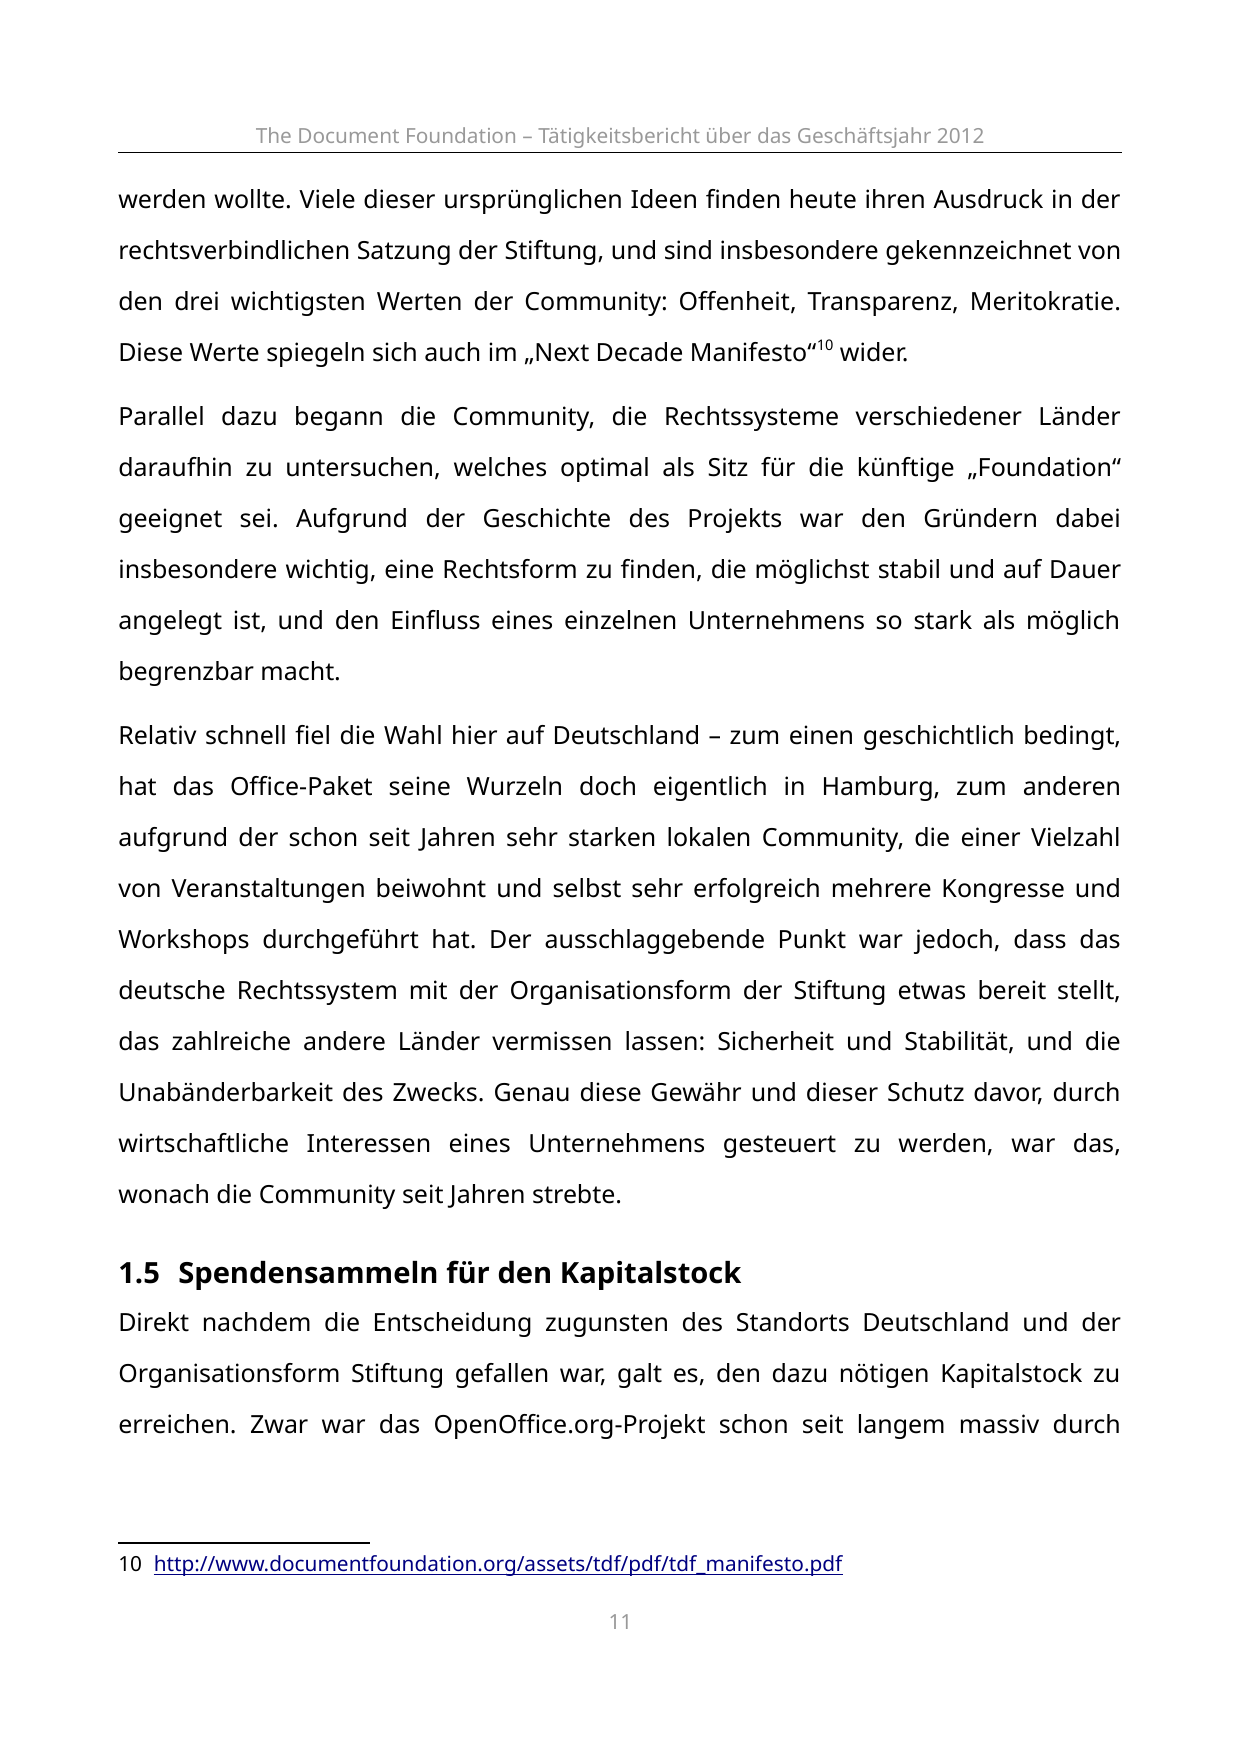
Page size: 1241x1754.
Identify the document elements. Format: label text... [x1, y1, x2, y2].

text Direkt nachdem die Entscheidung zugunsten des Standorts Deutschland und der Organisationsform Stiftung gefallen war, galt es, den dazu nötigen Kapitalstock zu erreichen. Zwar war das OpenOffice.org-Projekt schon seit langem massiv durch [118, 1305, 1122, 1441]
subtitle Spendensammeln für den Kapitalstock [118, 1253, 1122, 1292]
text Parallel dazu begann die Community, die Rechtssysteme verschiedener Länder daraufhin zu untersuchen, welches optimal als Sitz für die künftige „Foundation“ geeignet sei. Aufgrund der Geschichte des Projekts war den Gründern dabei insbesondere wichtig, eine Rechtsform zu finden, die möglichst stabil und auf Dauer angelegt ist, und den Einfluss eines einzelnen Unternehmens so stark als möglich begrenzbar macht. [118, 399, 1122, 688]
text Relativ schnell fiel die Wahl hier auf Deutschland – zum einen geschichtlich bedingt, hat das Office-Paket seine Wurzeln doch eigentlich in Hamburg, zum anderen aufgrund der schon seit Jahren sehr starken lokalen Community, die einer Vielzahl von Veranstaltungen beiwohnt und selbst sehr erfolgreich mehrere Kongresse und Workshops durchgeführt hat. Der ausschlaggebende Punkt war jedoch, dass das deutsche Rechtssystem mit der Organisationsform der Stiftung etwas bereit stellt, das zahlreiche andere Länder vermissen lassen: Sicherheit und Stabilität, und die Unabänderbarkeit des Zwecks. Genau diese Gewähr und dieser Schutz davor, durch wirtschaftliche Interessen eines Unternehmens gesteuert zu werden, war das, wonach die Community seit Jahren strebte. [118, 717, 1122, 1211]
text werden wollte. Viele dieser ursprünglichen Ideen finden heute ihren Ausdruck in der rechtsverbindlichen Satzung der Stiftung, und sind insbesondere gekennzeichnet von den drei wichtigsten Werten der Community: Offenheit, Transparenz, Meritokratie. Diese Werte spiegeln sich auch im „Next Decade Manifesto“ wider. [118, 182, 1122, 369]
text http://www.documentfoundation.org/assets/tdf/pdf/tdf_manifesto.pdf [118, 1549, 1122, 1578]
